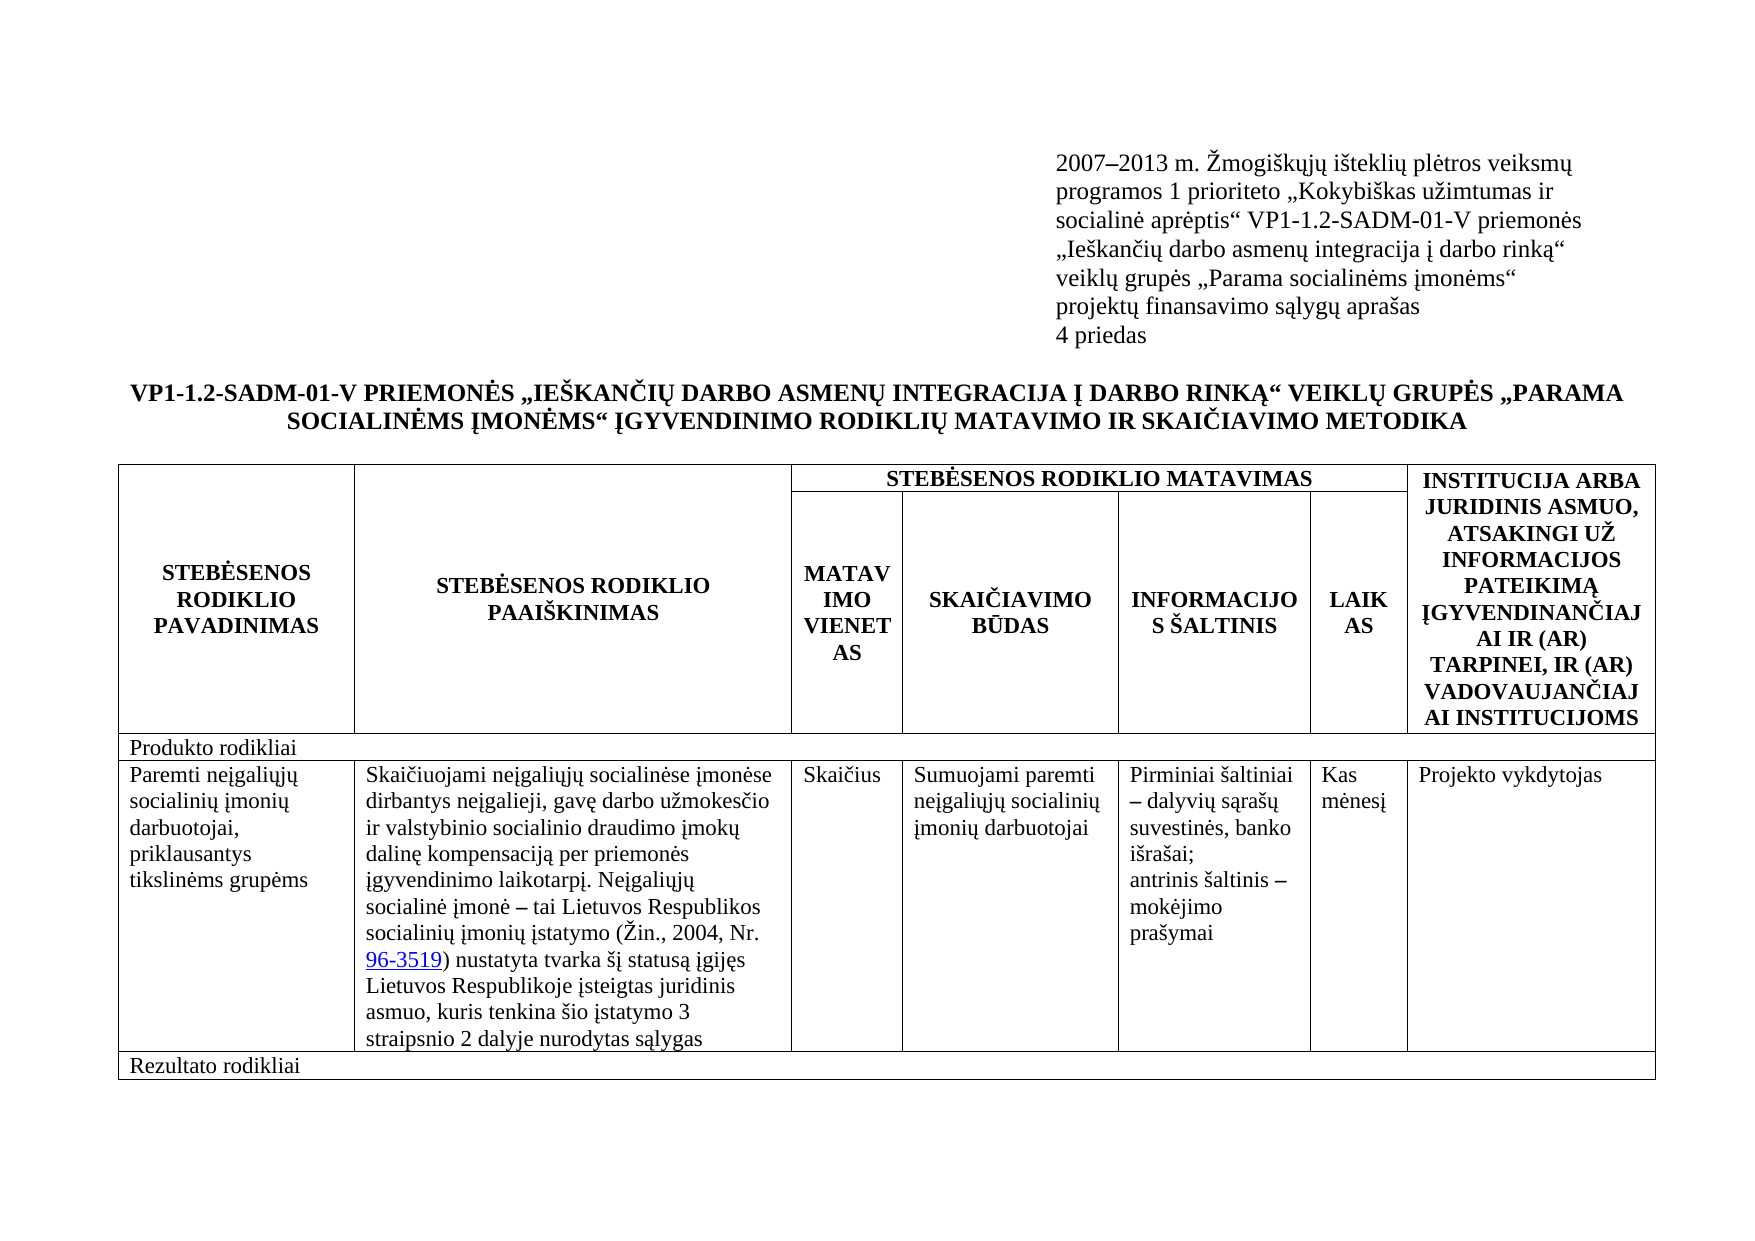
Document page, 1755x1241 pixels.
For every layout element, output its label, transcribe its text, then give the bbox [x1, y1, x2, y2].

text 2007–2013 m. Žmogiškųjų išteklių plėtros veiksmų [1056, 148, 1636, 176]
text socialinė aprėptis“ VP1-1.2-SADM-01-V priemonės [1056, 205, 1636, 234]
table_header INSTITUCIJA ARBA JURIDINIS ASMUO, ATSAKINGI UŽ INFORMACIJOS PATEIKIMĄ ĮGYVENDINANČIAJAI IR (AR) TARPINEI, IR (AR) VADOVAUJANČIAJAI INSTITUCIJOMS [1408, 465, 1655, 733]
table_cell Projekto vykdytojas [1408, 761, 1655, 1051]
text projektų finansavimo sąlygų aprašas [1056, 291, 1636, 320]
table_header STEBĖSENOS RODIKLIO MATAVIMAS [792, 465, 1407, 491]
table_header STEBĖSENOS RODIKLIO PAVADINIMAS [119, 465, 354, 733]
table_cell Produkto rodikliai [119, 734, 1655, 760]
text VP1-1.2-SADM-01-V PRIEMONĖS „IEŠKANČIŲ DARBO ASMENŲ INTEGRACIJA Į DARBO RINKĄ“ VEIKLŲ GRUPĖS „PARAMA SOCIALINĖMS ĮMONĖMS“ ĮGYVENDINIMO RODIKLIŲ MATAVIMO IR SKAIČIAVIMO METODIKA [118, 378, 1636, 435]
table_cell Sumuojami paremti neįgaliųjų socialinių įmonių darbuotojai [903, 761, 1118, 1051]
table_cell MATAVIMO VIENETAS [792, 492, 902, 733]
text „Ieškančių darbo asmenų integracija į darbo rinką“ [1056, 234, 1636, 263]
table_cell Kas mėnesį [1311, 761, 1407, 1051]
table_cell LAIKAS [1311, 492, 1407, 733]
table_cell Pirminiai šaltiniai – dalyvių sąrašų suvestinės, banko išrašai; antrinis šaltinis – mokėjimo prašymai [1119, 761, 1310, 1051]
text 4 priedas [1056, 320, 1636, 349]
table_cell Skaičius [792, 761, 902, 1051]
table_cell SKAIČIAVIMO BŪDAS [903, 492, 1118, 733]
table_cell Paremti neįgaliųjų socialinių įmonių darbuotojai, priklausantys tikslinėms grupėms [119, 761, 354, 1051]
table_cell Skaičiuojami neįgaliųjų socialinėse įmonėse dirbantys neįgalieji, gavę darbo užmokesčio ir valstybinio socialinio draudimo įmokų dalinę kompensaciją per priemonės įgyvendinimo laikotarpį. Neįgaliųjų socialinė įmonė – tai Lietuvos Respublikos socialinių įmonių įstatymo (Žin., 2004, Nr. 96-3519) nustatyta tvarka šį statusą įgijęs Lietuvos Respublikoje įsteigtas juridinis asmuo, kuris tenkina šio įstatymo 3 straipsnio 2 dalyje nurodytas sąlygas [355, 761, 791, 1051]
table_cell Rezultato rodikliai [119, 1052, 1655, 1078]
table_header STEBĖSENOS RODIKLIO PAAIŠKINIMAS [355, 465, 791, 733]
text programos 1 prioriteto „Kokybiškas užimtumas ir [1056, 176, 1636, 205]
text veiklų grupės „Parama socialinėms įmonėms“ [1056, 263, 1636, 291]
table_cell INFORMACIJOS ŠALTINIS [1119, 492, 1310, 733]
